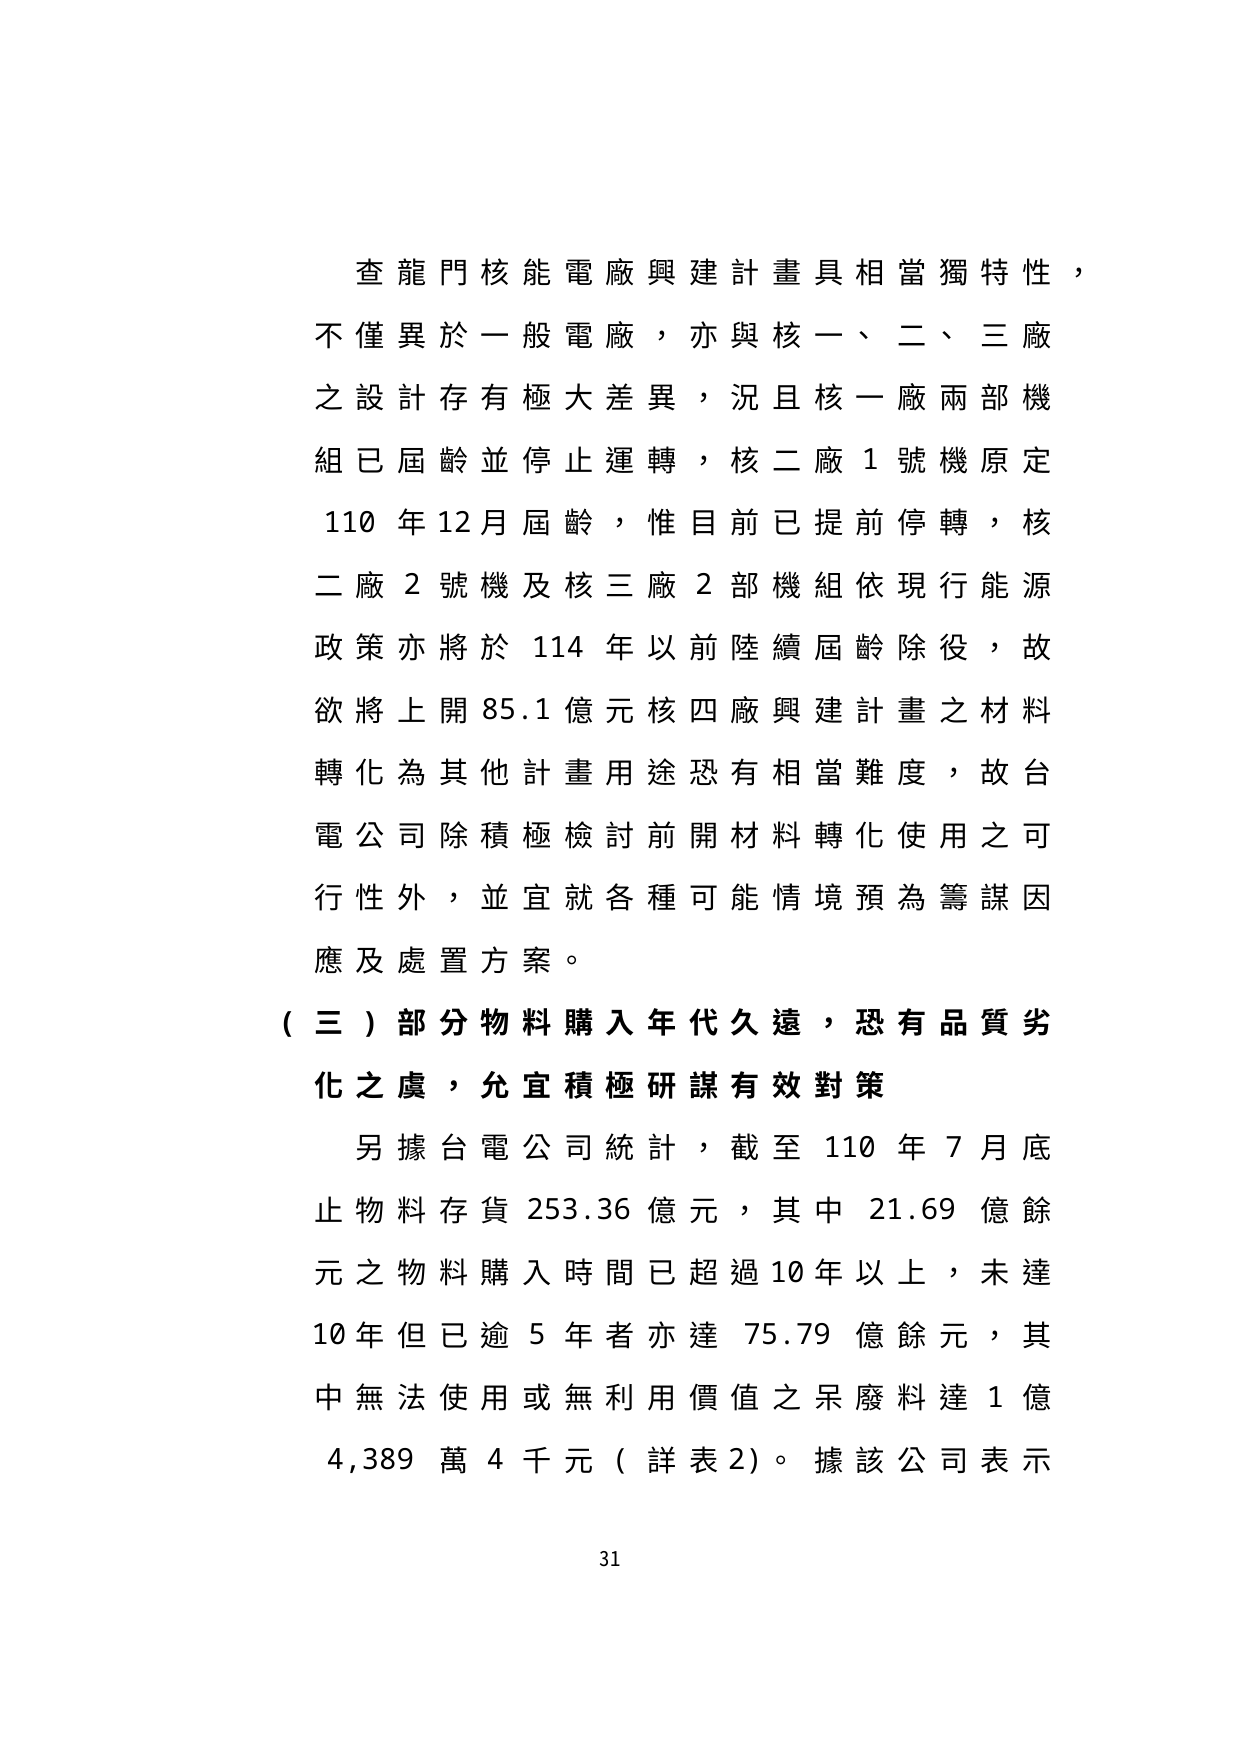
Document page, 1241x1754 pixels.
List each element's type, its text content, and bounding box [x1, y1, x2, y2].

text 另據台電公司統計，截至110年7月底止物料存貨253.36億元，其中21.69億餘元之物料購入時間已超過10年以上，未達10年但已逾5年者亦達75.79億餘元，其中無法使用或無利用價值之呆廢料達1億4,389萬4千元(詳表2)。據該公司表示 [271, 1104, 1058, 1479]
text 查龍門核能電廠興建計畫具相當獨特性，不僅異於一般電廠，亦與核一、二、三廠之設計存有極大差異，況且核一廠兩部機組已屆齡並停止運轉，核二廠1號機原定110年12月屆齡，惟目前已提前停轉，核二廠2號機及核三廠2部機組依現行能源政策亦將於114年以前陸續屆齡除役，故欲將上開85.1億元核四廠興建計畫之材料轉化為其他計畫用途恐有相當難度，故台電公司除積極檢討前開材料轉化使用之可行性外，並宜就各種可能情境預為籌謀因應及處置方案。 [271, 229, 1058, 979]
text (三)部分物料購入年代久遠，恐有品質劣化之虞，允宜積極研謀有效對策 [242, 979, 1058, 1104]
